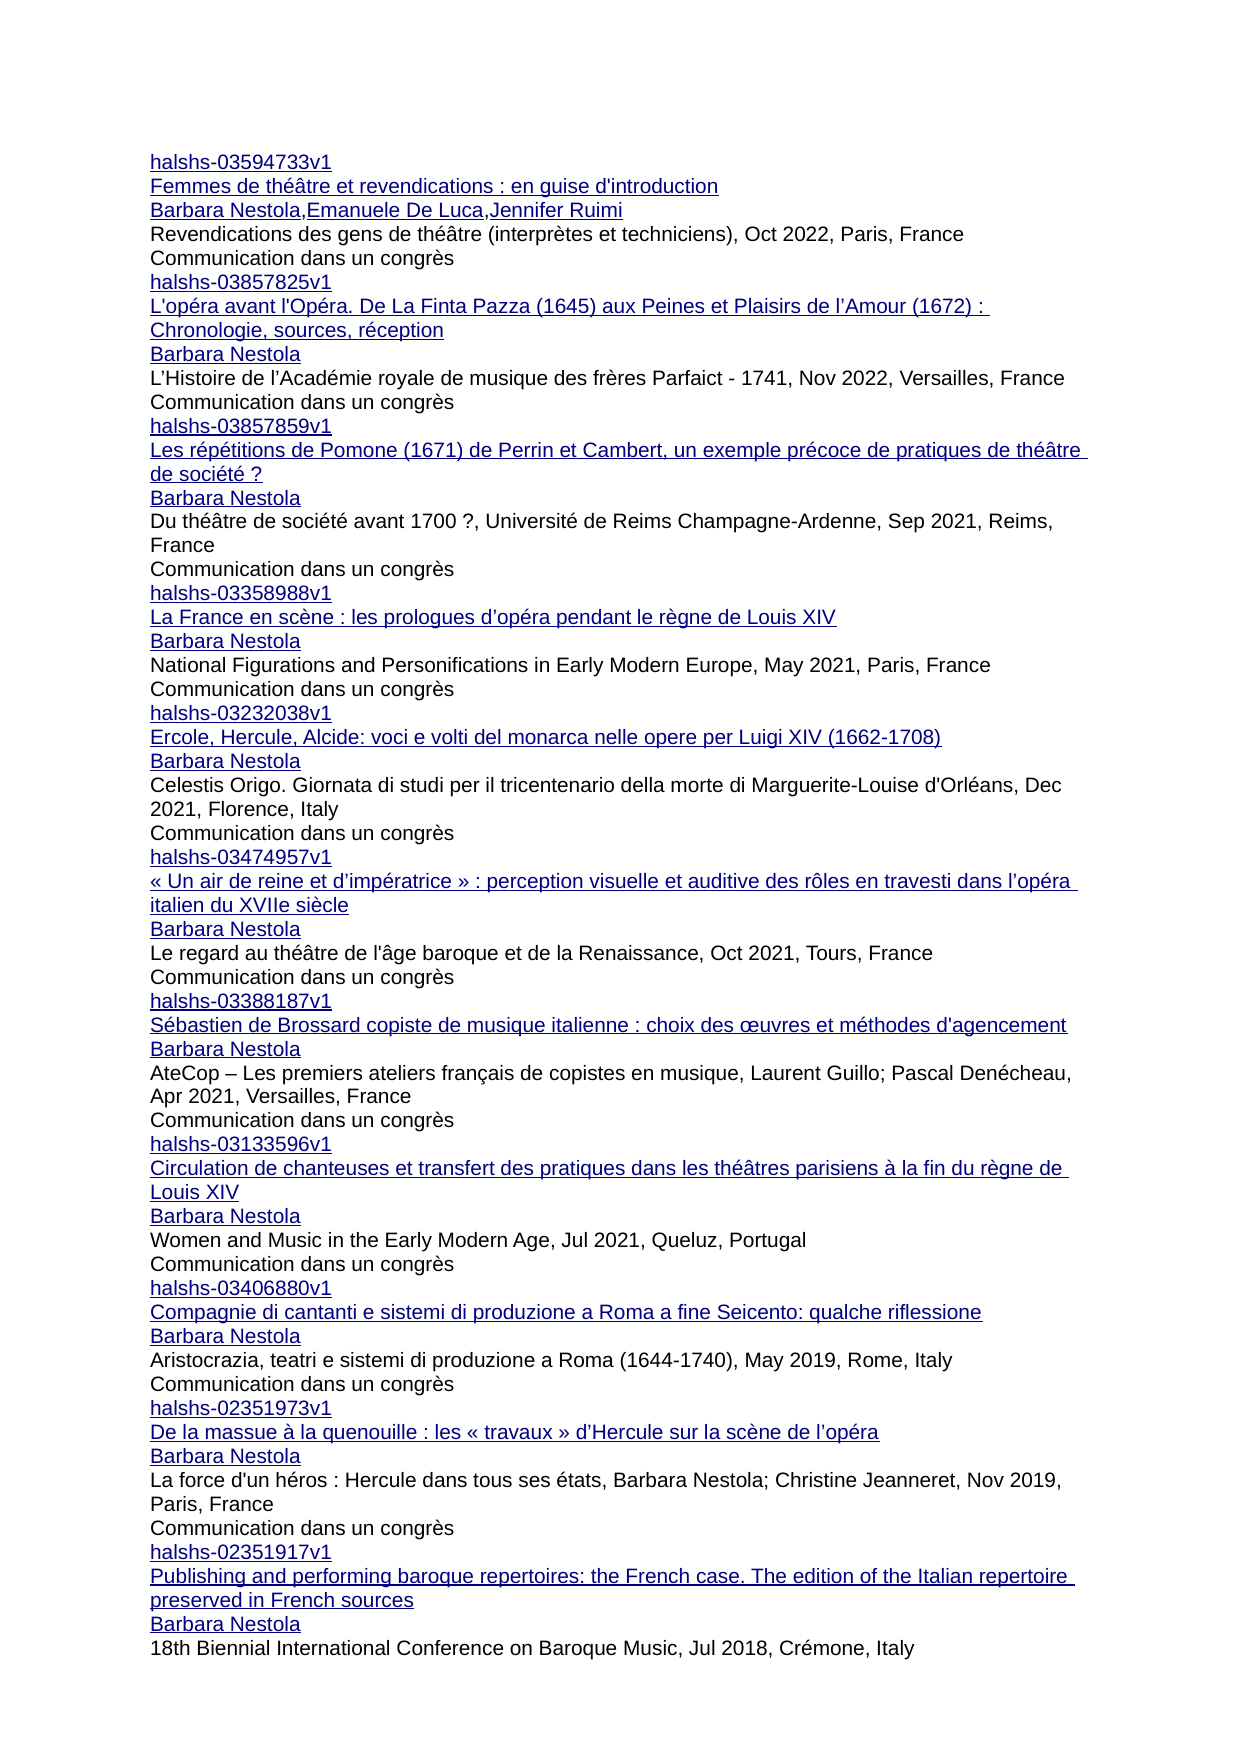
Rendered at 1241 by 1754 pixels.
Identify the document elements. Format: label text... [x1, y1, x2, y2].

table_cell Les répétitions de Pomone (1671) de Perrin et Cambert, un exemple précoce de pratiques de théâtre de société ? Barbara Nestola Du théâtre de société avant 1700 ?, Université de Reims Champagne-Ardenne, Sep 2021, Reims, France Communication dans un congrès halshs-03358988v1 [150, 438, 1090, 605]
table_cell La France en scène : les prologues d’opéra pendant le règne de Louis XIV Barbara Nestola National Figurations and Personifications in Early Modern Europe, May 2021, Paris, France Communication dans un congrès halshs-03232038v1 [150, 605, 1090, 725]
table_cell Circulation de chanteuses et transfert des pratiques dans les théâtres parisiens à la fin du règne de Louis XIV Barbara Nestola Women and Music in the Early Modern Age, Jul 2021, Queluz, Portugal Communication dans un congrès halshs-03406880v1 [150, 1156, 1090, 1300]
table_cell « Un air de reine et d’impératrice » : perception visuelle et auditive des rôles en travesti dans l’opéra italien du XVIIe siècle Barbara Nestola Le regard au théâtre de l'âge baroque et de la Renaissance, Oct 2021, Tours, France Communication dans un congrès halshs-03388187v1 [150, 869, 1090, 1012]
table_cell Ercole, Hercule, Alcide: voci e volti del monarca nelle opere per Luigi XIV (1662-1708) Barbara Nestola Celestis Origo. Giornata di studi per il tricentenario della morte di Marguerite-Louise d'Orléans, Dec 2021, Florence, Italy Communication dans un congrès halshs-03474957v1 [150, 725, 1090, 869]
table_cell Sébastien de Brossard copiste de musique italienne : choix des œuvres et méthodes d'agencement Barbara Nestola AteCop – Les premiers ateliers français de copistes en musique, Laurent Guillo; Pascal Denécheau, Apr 2021, Versailles, France Communication dans un congrès halshs-03133596v1 [150, 1013, 1090, 1156]
table_cell Compagnie di cantanti e sistemi di produzione a Roma a fine Seicento: qualche riflessione Barbara Nestola Aristocrazia, teatri e sistemi di produzione a Roma (1644-1740), May 2019, Rome, Italy Communication dans un congrès halshs-02351973v1 [150, 1300, 1090, 1420]
table_cell Femmes de théâtre et revendications : en guise d'introduction Barbara Nestola,Emanuele De Luca,Jennifer Ruimi Revendications des gens de théâtre (interprètes et techniciens), Oct 2022, Paris, France Communication dans un congrès halshs-03857825v1 [150, 174, 1090, 294]
table_cell L'opéra avant l'Opéra. De La Finta Pazza (1645) aux Peines et Plaisirs de l’Amour (1672) : Chronologie, sources, réception Barbara Nestola L’Histoire de l’Académie royale de musique des frères Parfaict - 1741, Nov 2022, Versailles, France Communication dans un congrès halshs-03857859v1 [150, 294, 1090, 437]
table_cell halshs-03594733v1 [150, 150, 1090, 174]
table_cell De la massue à la quenouille : les « travaux » d’Hercule sur la scène de l’opéra Barbara Nestola La force d'un héros : Hercule dans tous ses états, Barbara Nestola; Christine Jeanneret, Nov 2019, Paris, France Communication dans un congrès halshs-02351917v1 [150, 1420, 1090, 1563]
table_cell Publishing and performing baroque repertoires: the French case. The edition of the Italian repertoire preserved in French sources Barbara Nestola 18th Biennial International Conference on Baroque Music, Jul 2018, Crémone, Italy [150, 1564, 1090, 1659]
